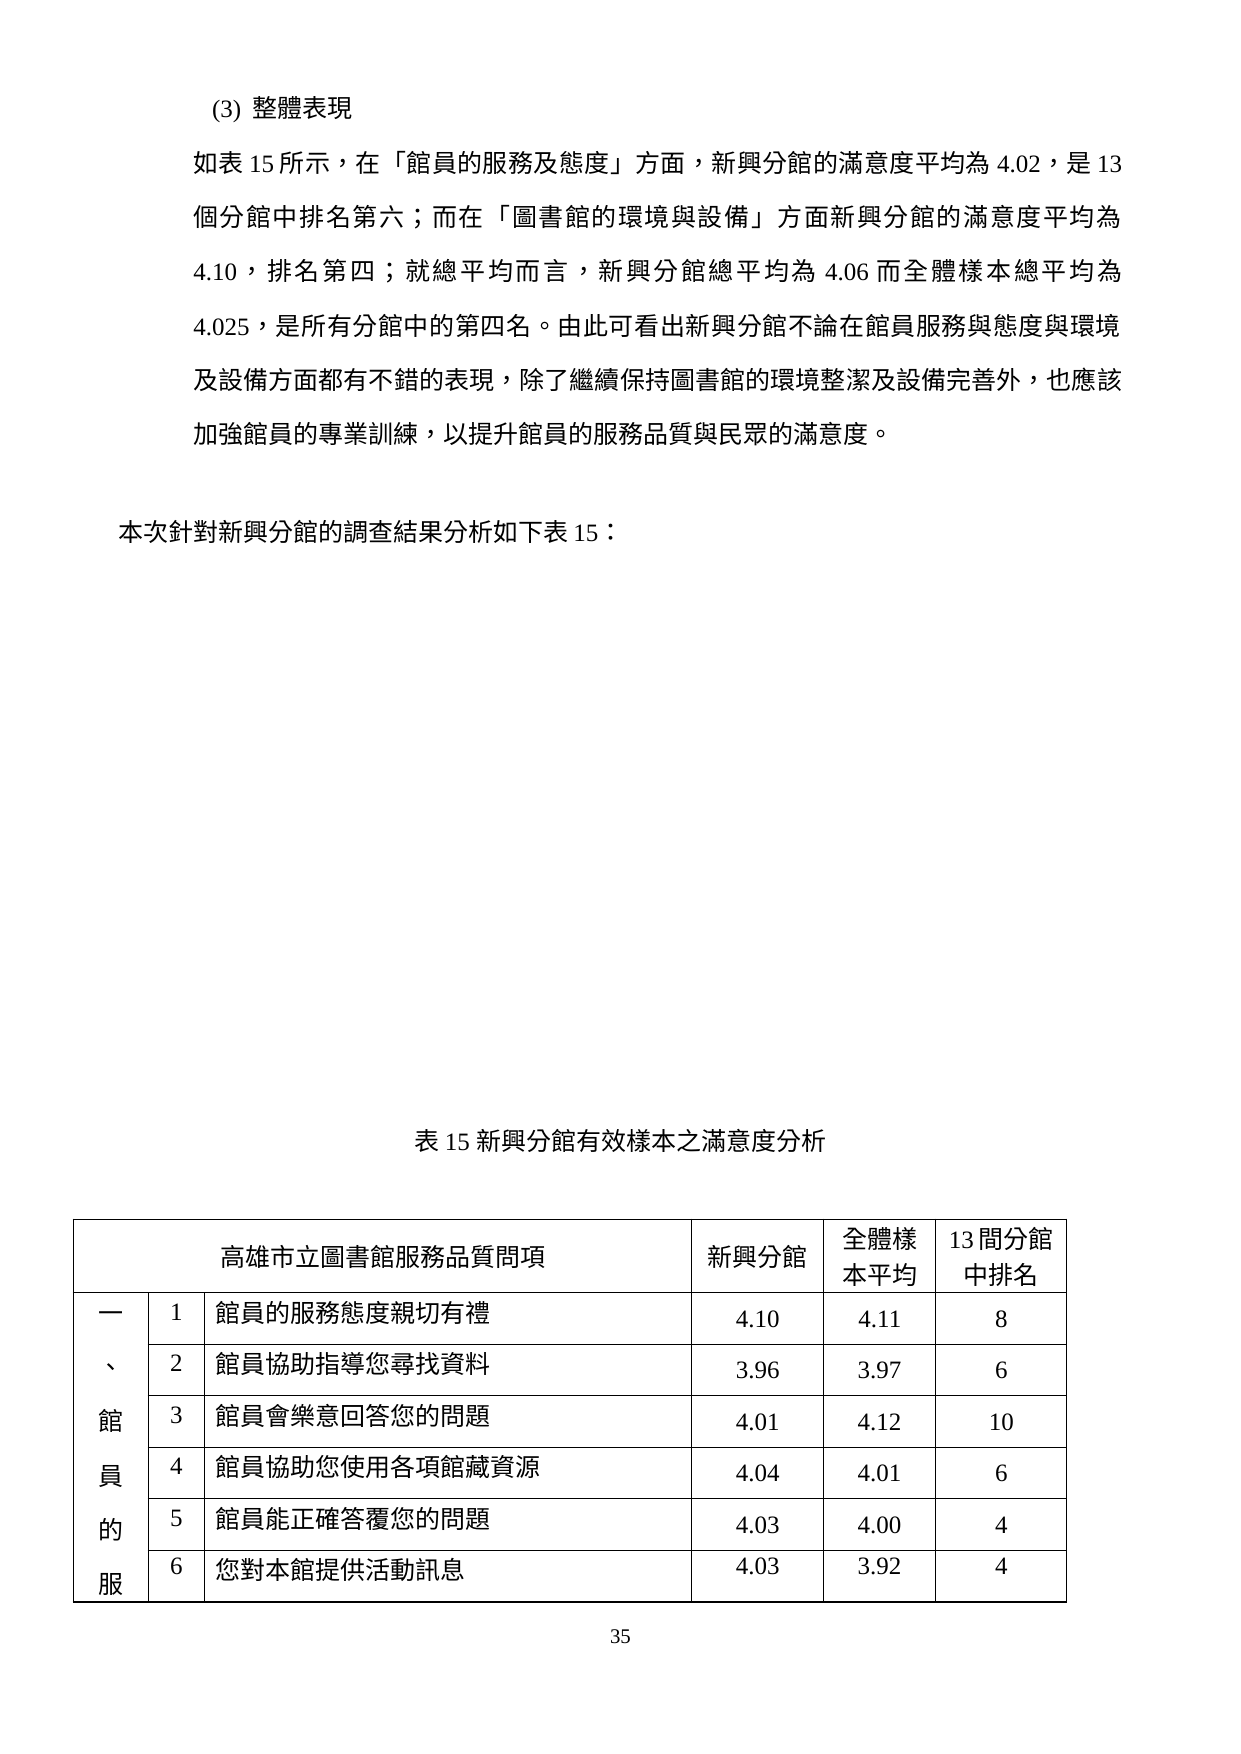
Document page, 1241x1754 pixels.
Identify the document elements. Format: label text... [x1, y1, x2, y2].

text 表15 新興分館有效樣本之滿意度分析 [118, 1121, 1122, 1157]
text 如表15所示，在「館員的服務及態度」方面，新興分館的滿意度平均為4.02，是13個分館中排名第六；而在「圖書館的環境與設備」方面新興分館的滿意度平均為4.10，排名第四；就總平均而言，新興分館總平均為4.06而全體樣本總平均為4.025，是所有分館中的第四名。由此可看出新興分館不論在館員服務與態度與環境及設備方面都有不錯的表現，除了繼續保持圖書館的環境整潔及設備完善外，也應該加強館員的專業訓練，以提升館員的服務品質與民眾的滿意度。 [193, 143, 1122, 451]
table_cell 1 [149, 1293, 204, 1343]
table_cell 8 [936, 1293, 1066, 1343]
table_cell 4.00 [824, 1499, 935, 1550]
table_header 新興分館 [692, 1220, 823, 1292]
table_cell 館員協助指導您尋找資料 [205, 1345, 691, 1395]
table_cell 6 [936, 1448, 1066, 1498]
table_cell 10 [936, 1396, 1066, 1447]
table_cell 6 [149, 1551, 204, 1601]
table_cell 3.96 [692, 1345, 823, 1395]
table_cell 4.01 [824, 1448, 935, 1498]
table_cell 4.12 [824, 1396, 935, 1447]
table_cell 2 [149, 1345, 204, 1395]
table_cell 3.97 [824, 1345, 935, 1395]
table_cell 3 [149, 1396, 204, 1447]
table_cell 館員會樂意回答您的問題 [205, 1396, 691, 1447]
table_cell 4.04 [692, 1448, 823, 1498]
table_cell 4 [149, 1448, 204, 1498]
table_cell 您對本館提供活動訊息 [205, 1551, 691, 1601]
list 整體表現 [212, 89, 1122, 125]
table_cell 一、館員的服務及態度 [74, 1293, 148, 1601]
text 本次針對新興分館的調查結果分析如下表15： [118, 512, 1122, 549]
table_cell 4 [936, 1499, 1066, 1550]
table_cell 4 [936, 1551, 1066, 1601]
table_cell 館員能正確答覆您的問題 [205, 1499, 691, 1550]
table_cell 3.92 [824, 1551, 935, 1601]
table_cell 館員的服務態度親切有禮 [205, 1293, 691, 1343]
table_header 高雄市立圖書館服務品質問項 [74, 1220, 691, 1292]
table_cell 4.10 [692, 1293, 823, 1343]
table_cell 5 [149, 1499, 204, 1550]
table_header 13間分館中排名 [936, 1220, 1066, 1292]
table_cell 4.03 [692, 1551, 823, 1601]
table_cell 6 [936, 1345, 1066, 1395]
table_cell 4.01 [692, 1396, 823, 1447]
table_cell 館員協助您使用各項館藏資源 [205, 1448, 691, 1498]
table_cell 4.11 [824, 1293, 935, 1343]
table_cell 4.03 [692, 1499, 823, 1550]
table_header 全體樣本平均 [824, 1220, 935, 1292]
